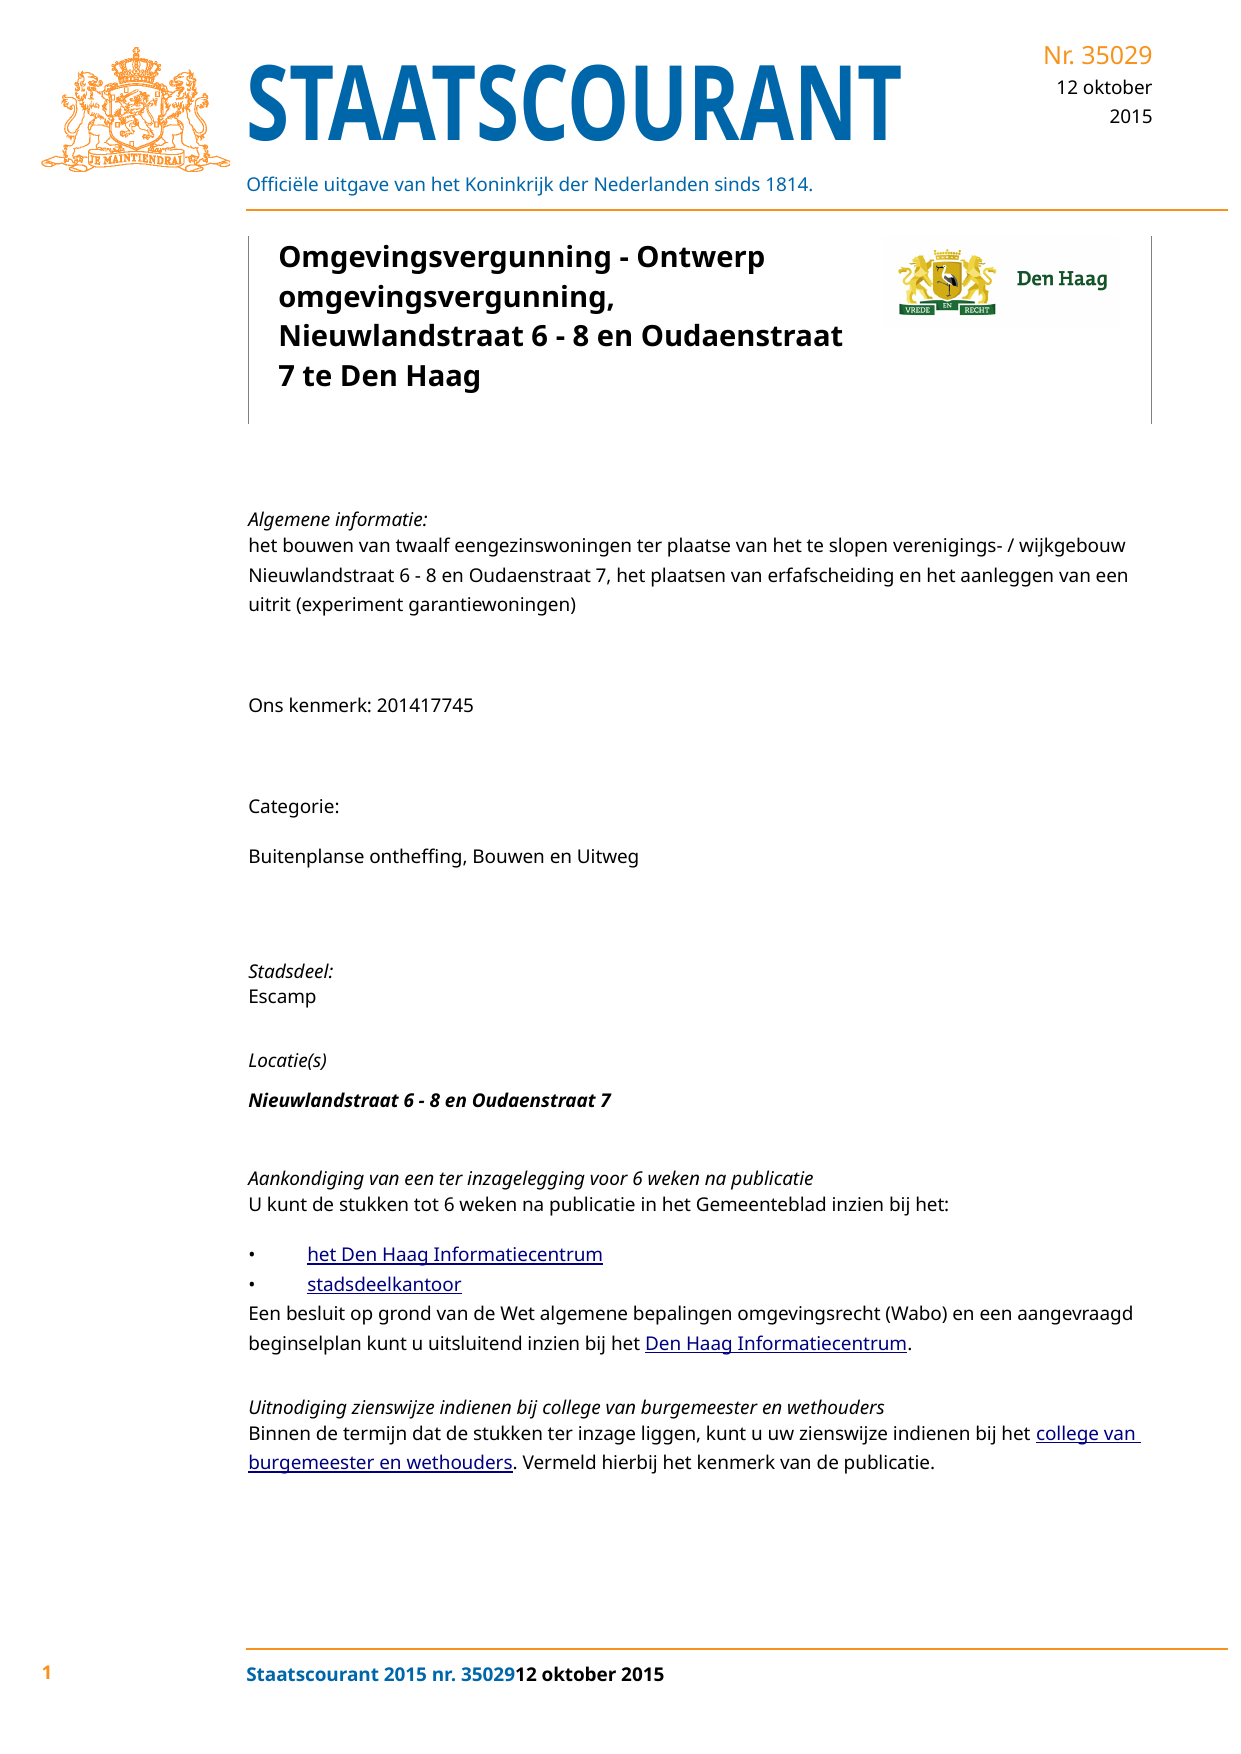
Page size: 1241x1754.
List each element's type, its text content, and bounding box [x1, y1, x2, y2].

text Algemene informatie: [248, 506, 1152, 532]
text U kunt de stukken tot 6 weken na publicatie in het Gemeenteblad inzien bij het: [248, 1191, 1152, 1217]
text Stadsdeel: [248, 958, 1152, 983]
text Locatie(s) [248, 1047, 1152, 1073]
text Escamp [248, 983, 1152, 1009]
text het bouwen van twaalf eengezinswoningen ter plaatse van het te slopen verenigings- / wijkgebouw Nieuwlandstraat 6 - 8 en Oudaenstraat 7, het plaatsen van erfafscheiding en het aanleggen van een uitrit (experiment garantiewoningen) [248, 532, 1152, 617]
table_header Omgevingsvergunning - Ontwerp omgevingsvergunning, Nieuwlandstraat 6 - 8 en Oudaenstraat 7 te Den Haag [249, 236, 850, 424]
picture [882, 236, 1119, 329]
text Aankondiging van een ter inzagelegging voor 6 weken na publicatie [248, 1165, 1152, 1191]
text Nieuwlandstraat 6 - 8 en Oudaenstraat 7 [248, 1087, 1152, 1112]
text Buitenplanse ontheffing, Bouwen en Uitweg [248, 843, 1152, 869]
list stadsdeelkantoor [248, 1271, 1152, 1297]
text Binnen de termijn dat de stukken ter inzage liggen, kunt u uw zienswijze indienen bij het college van burgemeester en wethouders. Vermeld hierbij het kenmerk van de publicatie. [248, 1420, 1152, 1475]
text Uitnodiging zienswijze indienen bij college van burgemeester en wethouders [248, 1394, 1152, 1420]
text Een besluit op grond van de Wet algemene bepalingen omgevingsrecht (Wabo) en een aangevraagd beginselplan kunt u uitsluitend inzien bij het Den Haag Informatiecentrum. [248, 1301, 1152, 1356]
picture [41, 47, 231, 172]
table_header [850, 236, 1151, 424]
list het Den Haag Informatiecentrum [248, 1241, 1152, 1267]
text Ons kenmerk: 201417745 [248, 692, 1152, 718]
text Categorie: [248, 793, 1152, 819]
